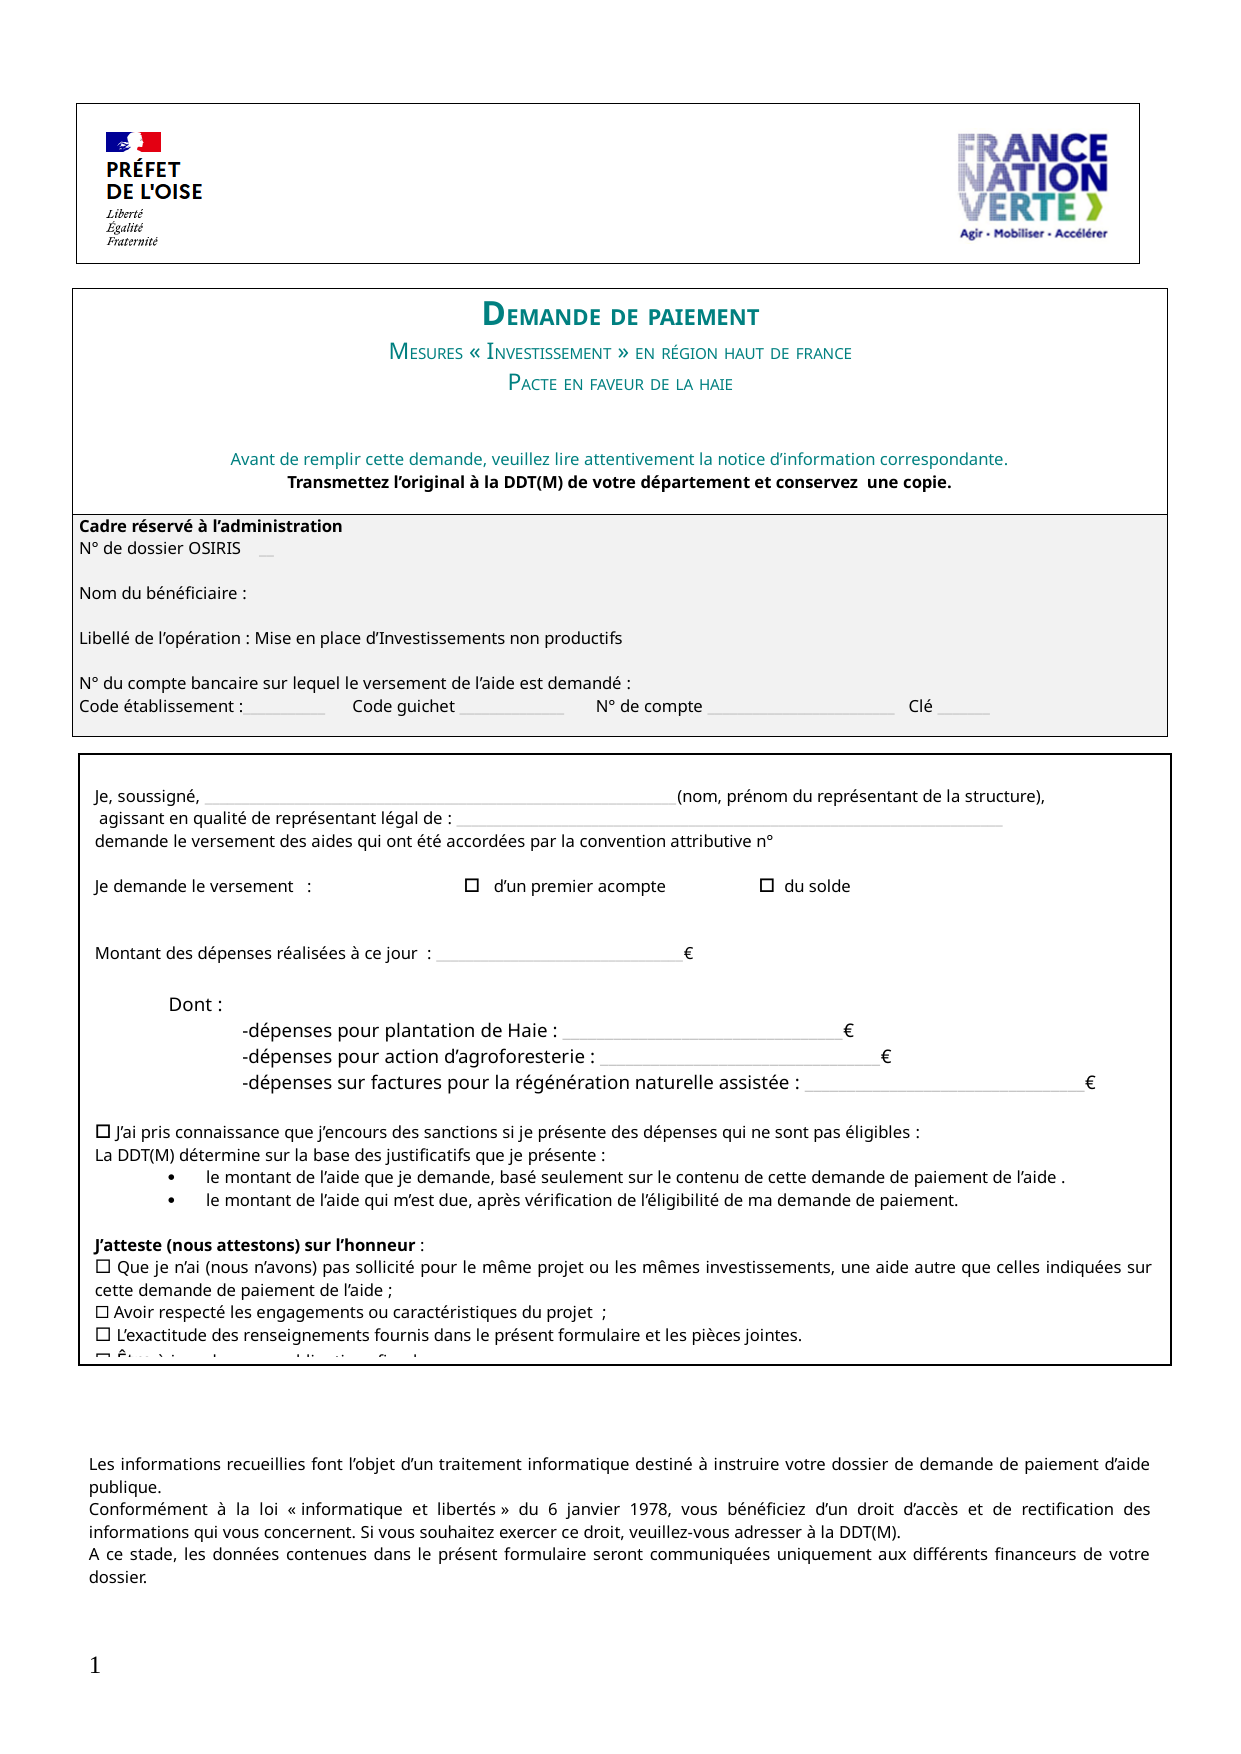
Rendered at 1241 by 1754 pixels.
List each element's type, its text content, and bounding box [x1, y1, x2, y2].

list le montant de l’aide qui m’est due, après vérification de l’éligibilité de ma demande de paiement. [168, 1188, 1155, 1211]
text A ce stade, les données contenues dans le présent formulaire seront communiquées uniquement aux différents financeurs de votre dossier. [89, 1543, 1152, 1588]
table_cell Cadre réservé à l’administration N° de dossier OSIRIS __ Nom du bénéficiaire : Libellé de l’opération : Mise en place d’Investissements non productifs N° du compte bancaire sur lequel le versement de l’aide est demandé : Code établissement :___________ Code guichet ______________ N° de compte _________________________ Clé _______ Date limite pour déposer cette demande de paiement de l’aide: _________________ [73, 515, 1167, 736]
text Je, soussigné, _______________________________________________________________(nom, prénom du représentant de la structure), [94, 785, 1155, 807]
text -dépenses pour plantation de Haie : _________________________________€ [94, 1017, 1155, 1043]
text Dont : [94, 991, 1155, 1017]
text  J’ai pris connaissance que j’encours des sanctions si je présente des dépenses qui ne sont pas éligibles : [94, 1121, 1155, 1143]
table_header Demande de paiement Mesures « Investissement » en région haut de france Pacte en faveur de la haie [73, 289, 1167, 428]
text J’atteste (nous attestons) sur l’honneur : [94, 1233, 1155, 1256]
text agissant en qualité de représentant légal de : _________________________________________________________________________ [94, 807, 1155, 830]
table_cell Avant de remplir cette demande, veuillez lire attentivement la notice d’information correspondante. Transmettez l’original à la DDT(M) de votre département et conservez une copie. [73, 428, 1167, 513]
picture [947, 128, 1116, 244]
text  L’exactitude des renseignements fournis dans le présent formulaire et les pièces jointes. [94, 1323, 1155, 1346]
text Montant des dépenses réalisées à ce jour : _________________________________€ [94, 942, 1155, 965]
text demande le versement des aides qui ont été accordées par la convention attributive n° [94, 830, 1155, 852]
text La DDT(M) détermine sur la base des justificatifs que je présente : [94, 1143, 1155, 1166]
picture [100, 125, 216, 253]
text Les informations recueillies font l’objet d’un traitement informatique destiné à instruire votre dossier de demande de paiement d’aide publique. [89, 1453, 1152, 1498]
list le montant de l’aide que je demande, basé seulement sur le contenu de cette demande de paiement de l’aide . [168, 1166, 1155, 1188]
text -dépenses pour action d’agroforesterie : _________________________________€ [94, 1043, 1155, 1069]
text  Que je n’ai (nous n’avons) pas sollicité pour le même projet ou les mêmes investissements, une aide autre que celles indiquées sur cette demande de paiement de l’aide ; [94, 1256, 1155, 1301]
text Conformément à la loi « informatique et libertés » du 6 janvier 1978, vous bénéficiez d’un droit d’accès et de rectification des informations qui vous concernent. Si vous souhaitez exercer ce droit, veuillez-vous adresser à la DDT(M). [89, 1498, 1152, 1543]
text -dépenses sur factures pour la régénération naturelle assistée : _________________________________€ [94, 1069, 1155, 1095]
text Je demande le versement :  d’un premier acompte  du solde [94, 875, 1155, 897]
text  Avoir respecté les engagements ou caractéristiques du projet ; [94, 1301, 1155, 1323]
text  Être à jour dans mes obligations fiscales. [94, 1346, 1155, 1357]
